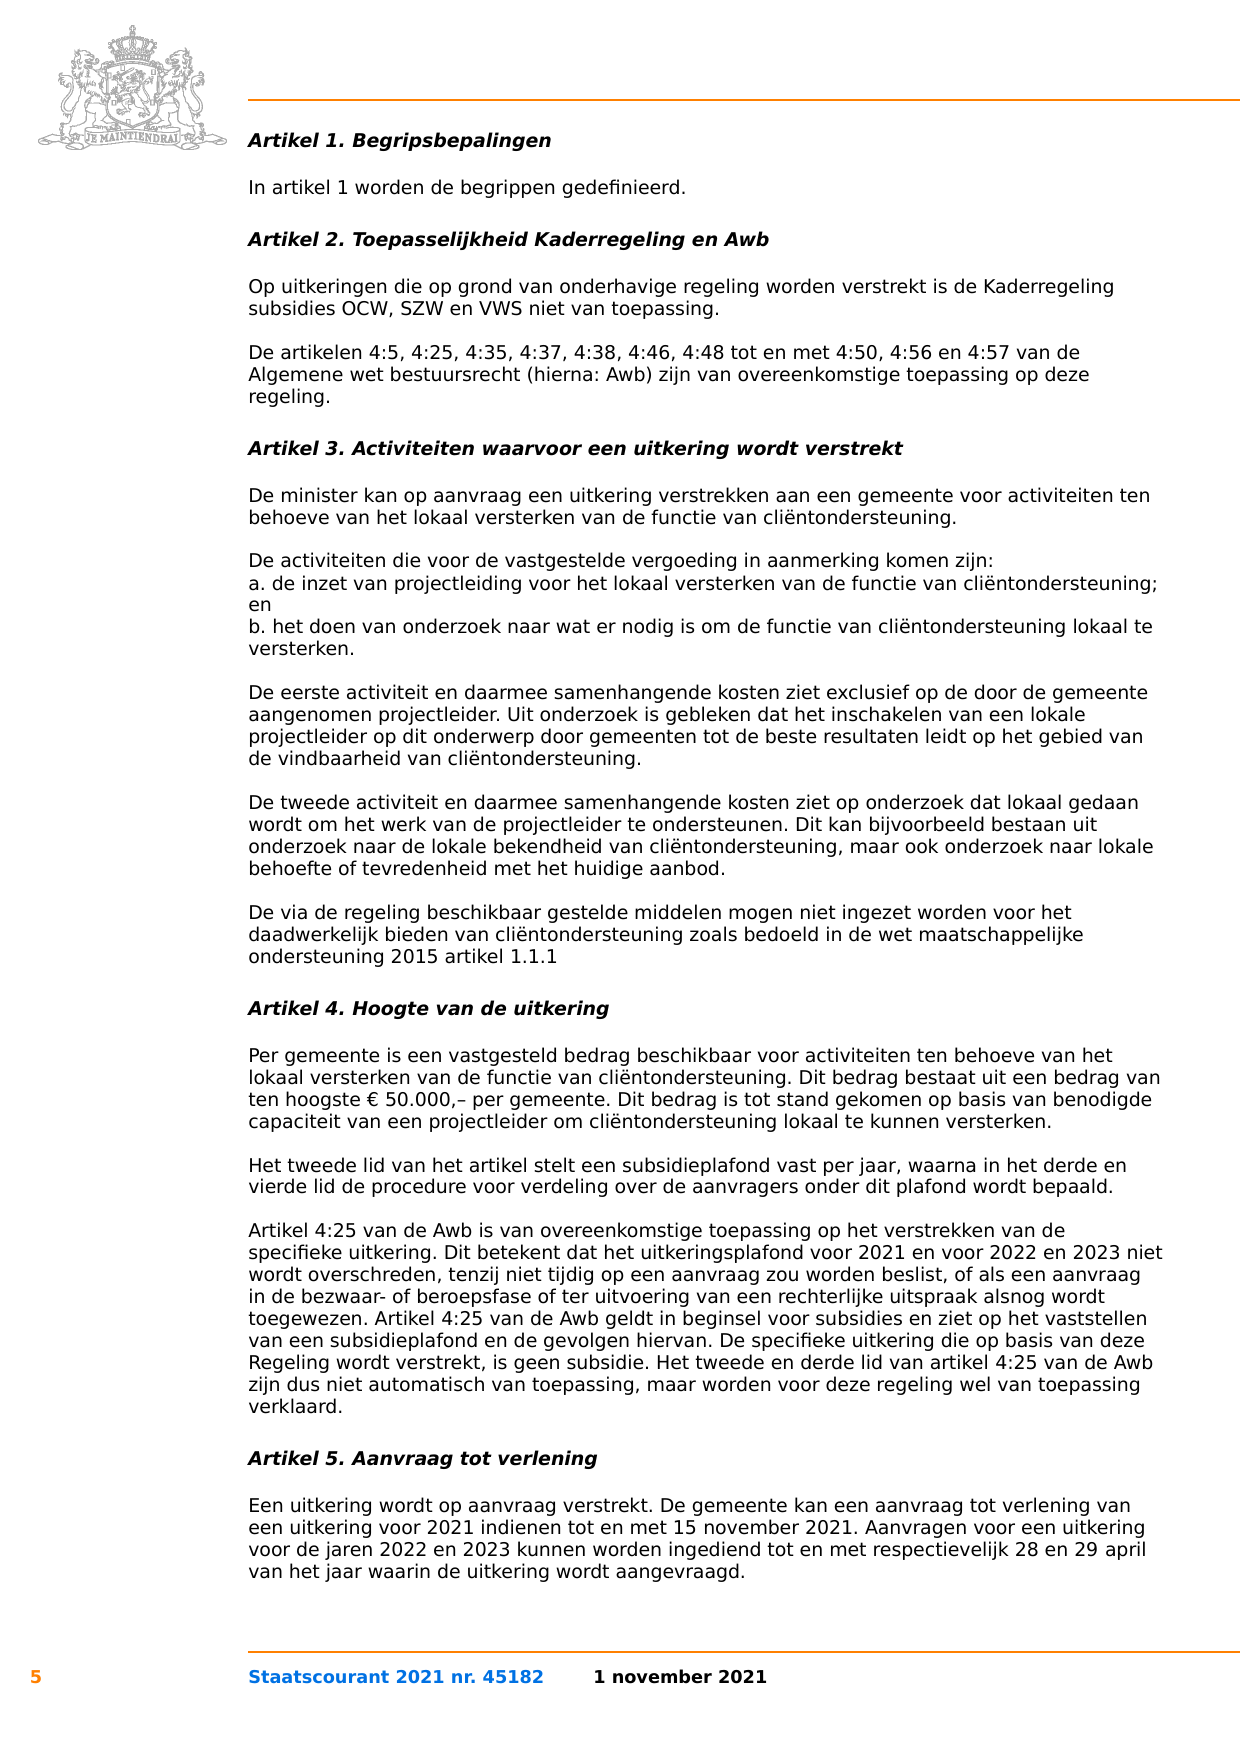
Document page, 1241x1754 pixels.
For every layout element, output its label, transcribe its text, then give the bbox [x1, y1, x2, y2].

text Het tweede lid van het artikel stelt een subsidieplafond vast per jaar, waarna in het derde en vierde lid de procedure voor verdeling over de aanvragers onder dit plafond wordt bepaald. [248, 1154, 1163, 1198]
text De via de regeling beschikbaar gestelde middelen mogen niet ingezet worden voor het daadwerkelijk bieden van cliëntondersteuning zoals bedoeld in de wet maatschappelijke ondersteuning 2015 artikel 1.1.1 [248, 902, 1163, 968]
text De tweede activiteit en daarmee samenhangende kosten ziet op onderzoek dat lokaal gedaan wordt om het werk van de projectleider te ondersteunen. Dit kan bijvoorbeeld bestaan uit onderzoek naar de lokale bekendheid van cliëntondersteuning, maar ook onderzoek naar lokale behoefte of tevredenheid met het huidige aanbod. [248, 792, 1163, 880]
text Per gemeente is een vastgesteld bedrag beschikbaar voor activiteiten ten behoeve van het lokaal versterken van de functie van cliëntondersteuning. Dit bedrag bestaat uit een bedrag van ten hoogste € 50.000,– per gemeente. Dit bedrag is tot stand gekomen op basis van benodigde capaciteit van een projectleider om cliëntondersteuning lokaal te kunnen versterken. [248, 1045, 1163, 1133]
text De activiteiten die voor de vastgestelde vergoeding in aanmerking komen zijn: [248, 550, 1163, 572]
text In artikel 1 worden de begrippen gedefinieerd. [248, 177, 1163, 199]
subtitle Artikel 5. Aanvraag tot verlening [248, 1448, 1163, 1470]
text Op uitkeringen die op grond van onderhavige regeling worden verstrekt is de Kaderregeling subsidies OCW, SZW en VWS niet van toepassing. [248, 276, 1163, 320]
text a. de inzet van projectleiding voor het lokaal versterken van de functie van cliëntondersteuning; en [248, 572, 1163, 616]
text Een uitkering wordt op aanvraag verstrekt. De gemeente kan een aanvraag tot verlening van een uitkering voor 2021 indienen tot en met 15 november 2021. Aanvragen voor een uitkering voor de jaren 2022 en 2023 kunnen worden ingediend tot en met respectievelijk 28 en 29 april van het jaar waarin de uitkering wordt aangevraagd. [248, 1495, 1163, 1583]
text Artikel 4:25 van de Awb is van overeenkomstige toepassing op het verstrekken van de specifieke uitkering. Dit betekent dat het uitkeringsplafond voor 2021 en voor 2022 en 2023 niet wordt overschreden, tenzij niet tijdig op een aanvraag zou worden beslist, of als een aanvraag in de bezwaar- of beroepsfase of ter uitvoering van een rechterlijke uitspraak alsnog wordt toegewezen. Artikel 4:25 van de Awb geldt in beginsel voor subsidies en ziet op het vaststellen van een subsidieplafond en de gevolgen hiervan. De specifieke uitkering die op basis van deze Regeling wordt verstrekt, is geen subsidie. Het tweede en derde lid van artikel 4:25 van de Awb zijn dus niet automatisch van toepassing, maar worden voor deze regeling wel van toepassing verklaard. [248, 1220, 1163, 1418]
subtitle Artikel 2. Toepasselijkheid Kaderregeling en Awb [248, 229, 1163, 251]
subtitle Artikel 4. Hoogte van de uitkering [248, 998, 1163, 1020]
text De eerste activiteit en daarmee samenhangende kosten ziet exclusief op de door de gemeente aangenomen projectleider. Uit onderzoek is gebleken dat het inschakelen van een lokale projectleider op dit onderwerp door gemeenten tot de beste resultaten leidt op het gebied van de vindbaarheid van cliëntondersteuning. [248, 682, 1163, 770]
subtitle Artikel 1. Begripsbepalingen [248, 130, 1163, 152]
text De artikelen 4:5, 4:25, 4:35, 4:37, 4:38, 4:46, 4:48 tot en met 4:50, 4:56 en 4:57 van de Algemene wet bestuursrecht (hierna: Awb) zijn van overeenkomstige toepassing op deze regeling. [248, 342, 1163, 408]
picture [38, 25, 227, 150]
text b. het doen van onderzoek naar wat er nodig is om de functie van cliëntondersteuning lokaal te versterken. [248, 616, 1163, 660]
subtitle Artikel 3. Activiteiten waarvoor een uitkering wordt verstrekt [248, 438, 1163, 459]
text De minister kan op aanvraag een uitkering verstrekken aan een gemeente voor activiteiten ten behoeve van het lokaal versterken van de functie van cliëntondersteuning. [248, 484, 1163, 528]
